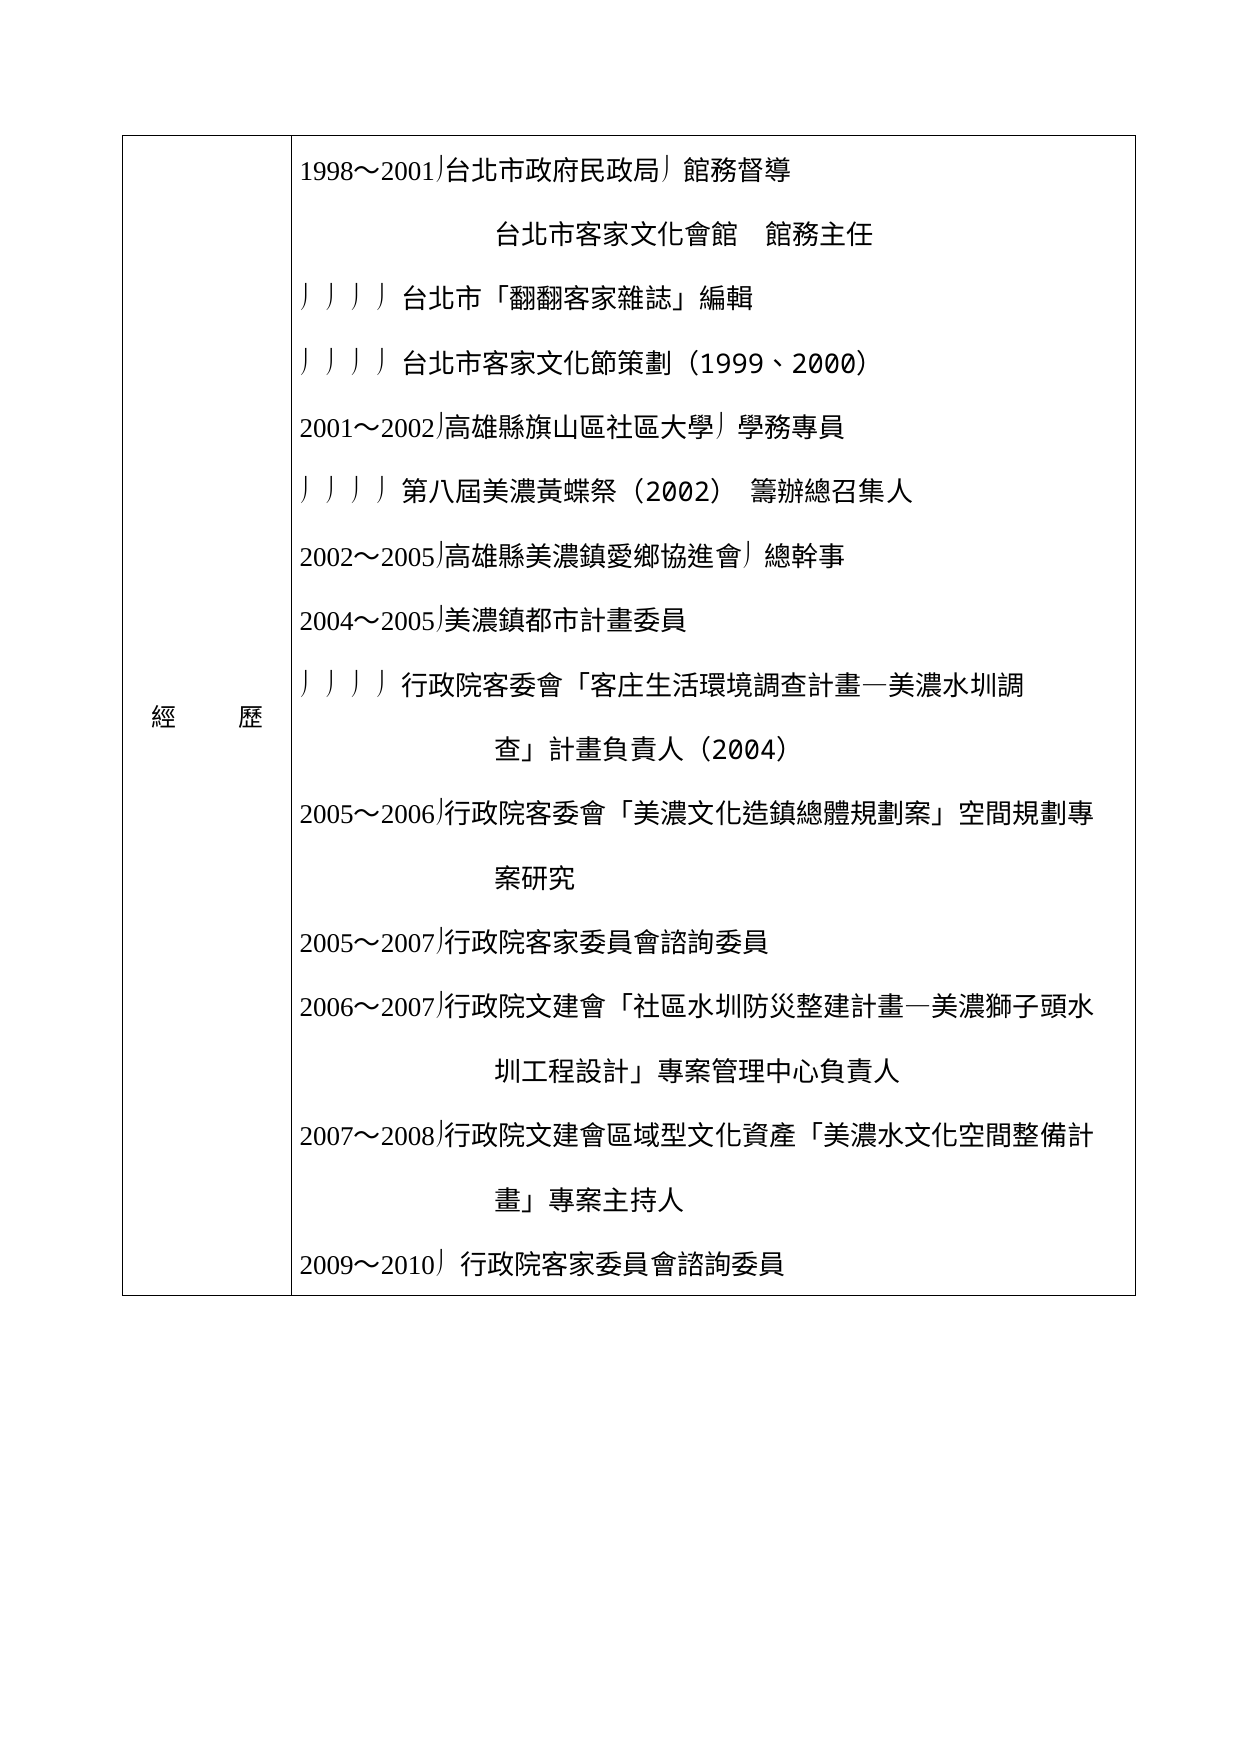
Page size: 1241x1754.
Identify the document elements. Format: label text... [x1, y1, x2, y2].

table_cell 經 歷 [123, 136, 291, 1295]
table_cell 1998～2001台北市政府民政局 館務督導 台北市客家文化會館 館務主任     台北市「翻翻客家雜誌」編輯     台北市客家文化節策劃（1999、2000） 2001～2002高雄縣旗山區社區大學 學務專員     第八屆美濃黃蝶祭（2002） 籌辦總召集人 2002～2005高雄縣美濃鎮愛鄉協進會 總幹事 2004～2005美濃鎮都市計畫委員     行政院客委會「客庄生活環境調查計畫—美濃水圳調 查」計畫負責人（2004） 2005～2006行政院客委會「美濃文化造鎮總體規劃案」空間規劃專 案研究 2005～2007行政院客家委員會諮詢委員 2006～2007行政院文建會「社區水圳防災整建計畫—美濃獅子頭水 圳工程設計」專案管理中心負責人 2007～2008行政院文建會區域型文化資產「美濃水文化空間整備計 畫」專案主持人 2009～2010 行政院客家委員會諮詢委員 [292, 136, 1135, 1295]
